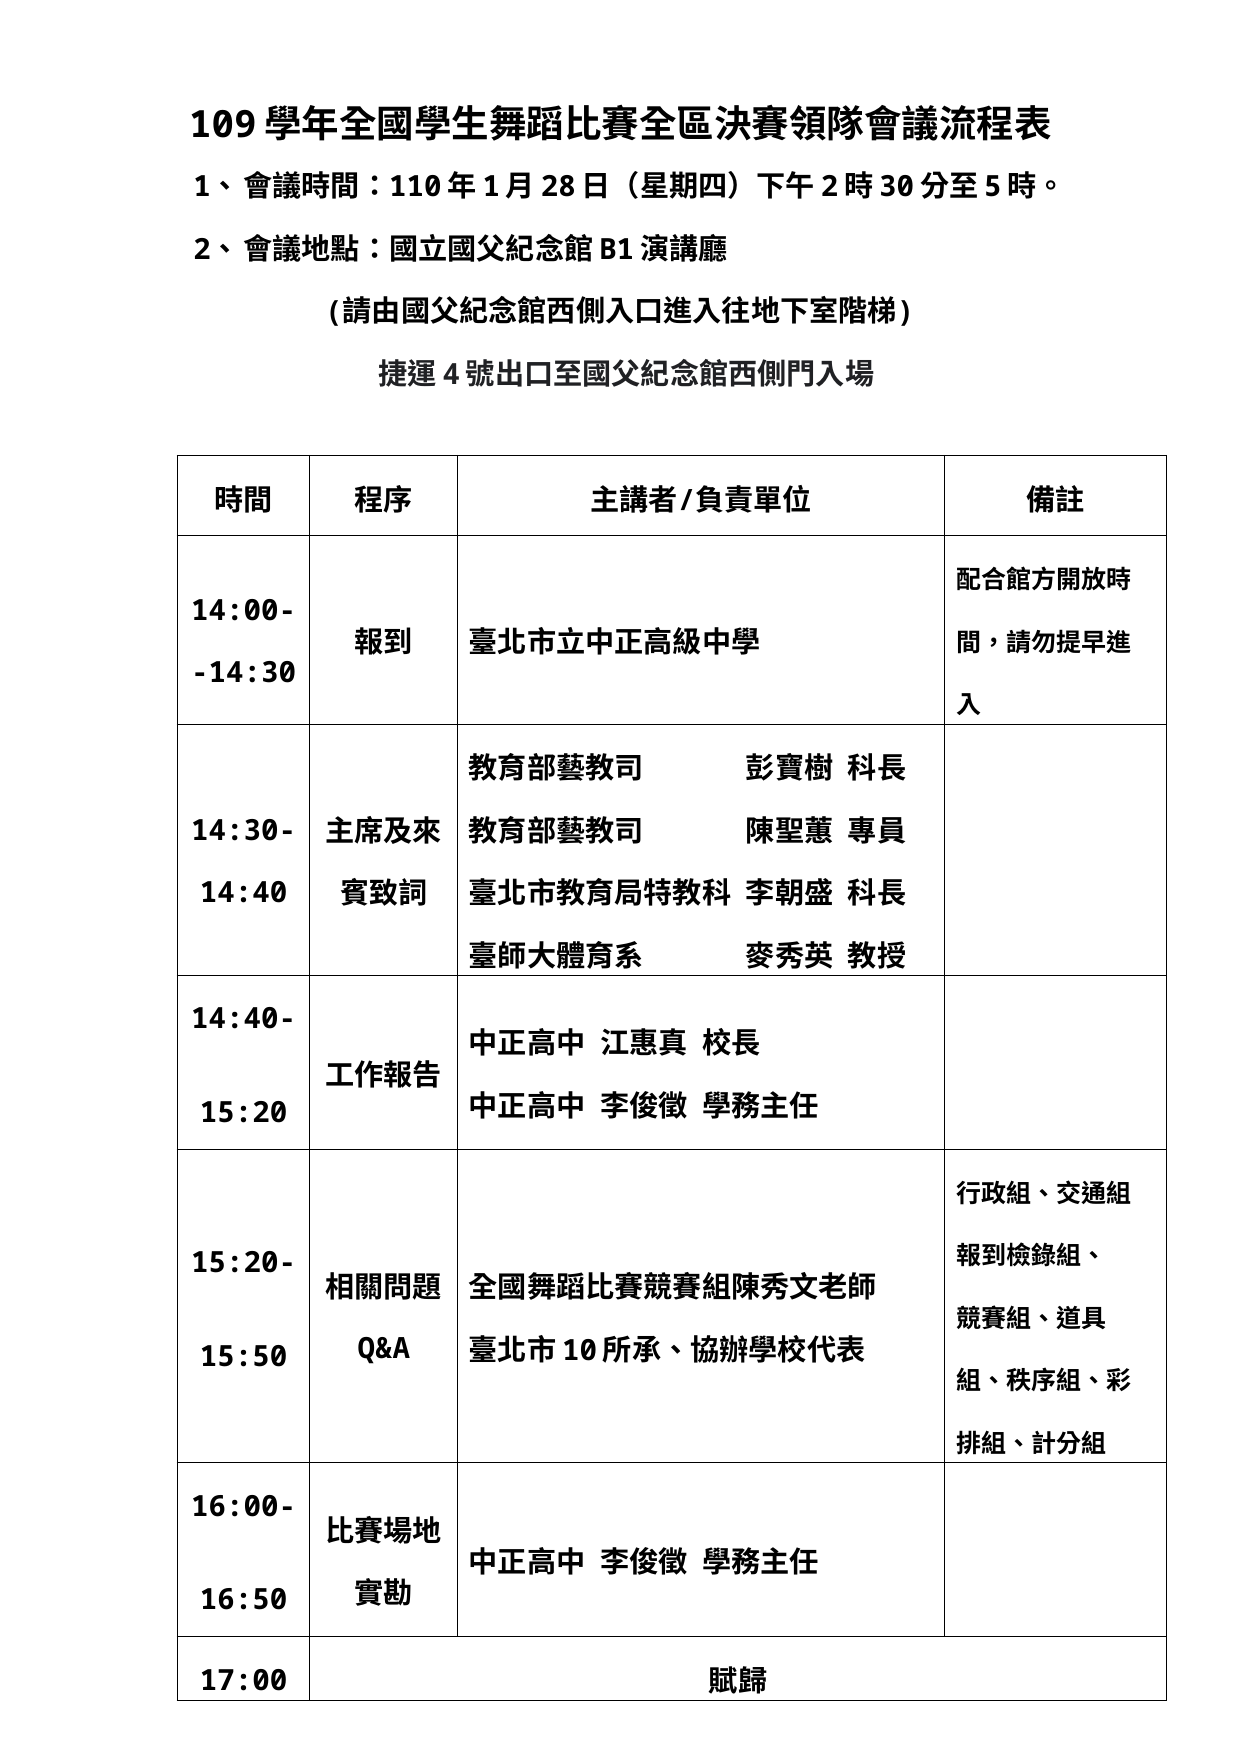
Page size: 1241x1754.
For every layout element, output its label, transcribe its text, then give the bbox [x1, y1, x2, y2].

table_header 主講者/負責單位 [458, 456, 944, 535]
table_cell [945, 725, 1166, 974]
list 會議地點：國立國父紀念館B1演講廳 [193, 205, 1122, 267]
table_cell 全國舞蹈比賽競賽組陳秀文老師 臺北市10所承、協辦學校代表 [458, 1150, 944, 1462]
table_cell 配合館方開放時間，請勿提早進入 [945, 536, 1166, 723]
list 會議時間：110年1月28日（星期四）下午2時30分至5時。 [193, 142, 1122, 205]
text 捷運4號出口至國父紀念館西側門入場 [118, 330, 1122, 392]
table_cell 16:00-16:50 [178, 1463, 309, 1636]
table_cell 中正高中 江惠真 校長 中正高中 李俊徵 學務主任 [458, 976, 944, 1148]
table_cell 14:00--14:30 [178, 536, 309, 723]
table_cell 比賽場地 實勘 [310, 1463, 457, 1636]
table_cell 工作報告 [310, 976, 457, 1148]
table_cell [945, 1463, 1166, 1636]
table_cell [945, 976, 1166, 1148]
table_cell 行政組、交通組 報到檢錄組、 競賽組、道具組、秩序組、彩排組、計分組 [945, 1150, 1166, 1462]
table_header 備註 [945, 456, 1166, 535]
table_cell 臺北市立中正高級中學 [458, 536, 944, 723]
table_cell 14:30-14:40 [178, 725, 309, 974]
text (請由國父紀念館西側入口進入往地下室階梯) [118, 267, 1122, 330]
table_header 程序 [310, 456, 457, 535]
table_cell 賦歸 [310, 1637, 1166, 1699]
table_cell 中正高中 李俊徵 學務主任 [458, 1463, 944, 1636]
table_cell 17:00 [178, 1637, 309, 1699]
table_header 時間 [178, 456, 309, 535]
table_cell 15:20-15:50 [178, 1150, 309, 1462]
table_cell 14:40-15:20 [178, 976, 309, 1148]
table_cell 主席及來賓致詞 [310, 725, 457, 974]
text 109學年全國學生舞蹈比賽全區決賽領隊會議流程表 [118, 80, 1122, 142]
table_cell 報到 [310, 536, 457, 723]
table_cell 教育部藝教司 彭寶樹 科長 教育部藝教司 陳聖蕙 專員 臺北市教育局特教科 李朝盛 科長 臺師大體育系 麥秀英 教授 [458, 725, 944, 974]
table_cell 相關問題 Q&A [310, 1150, 457, 1462]
